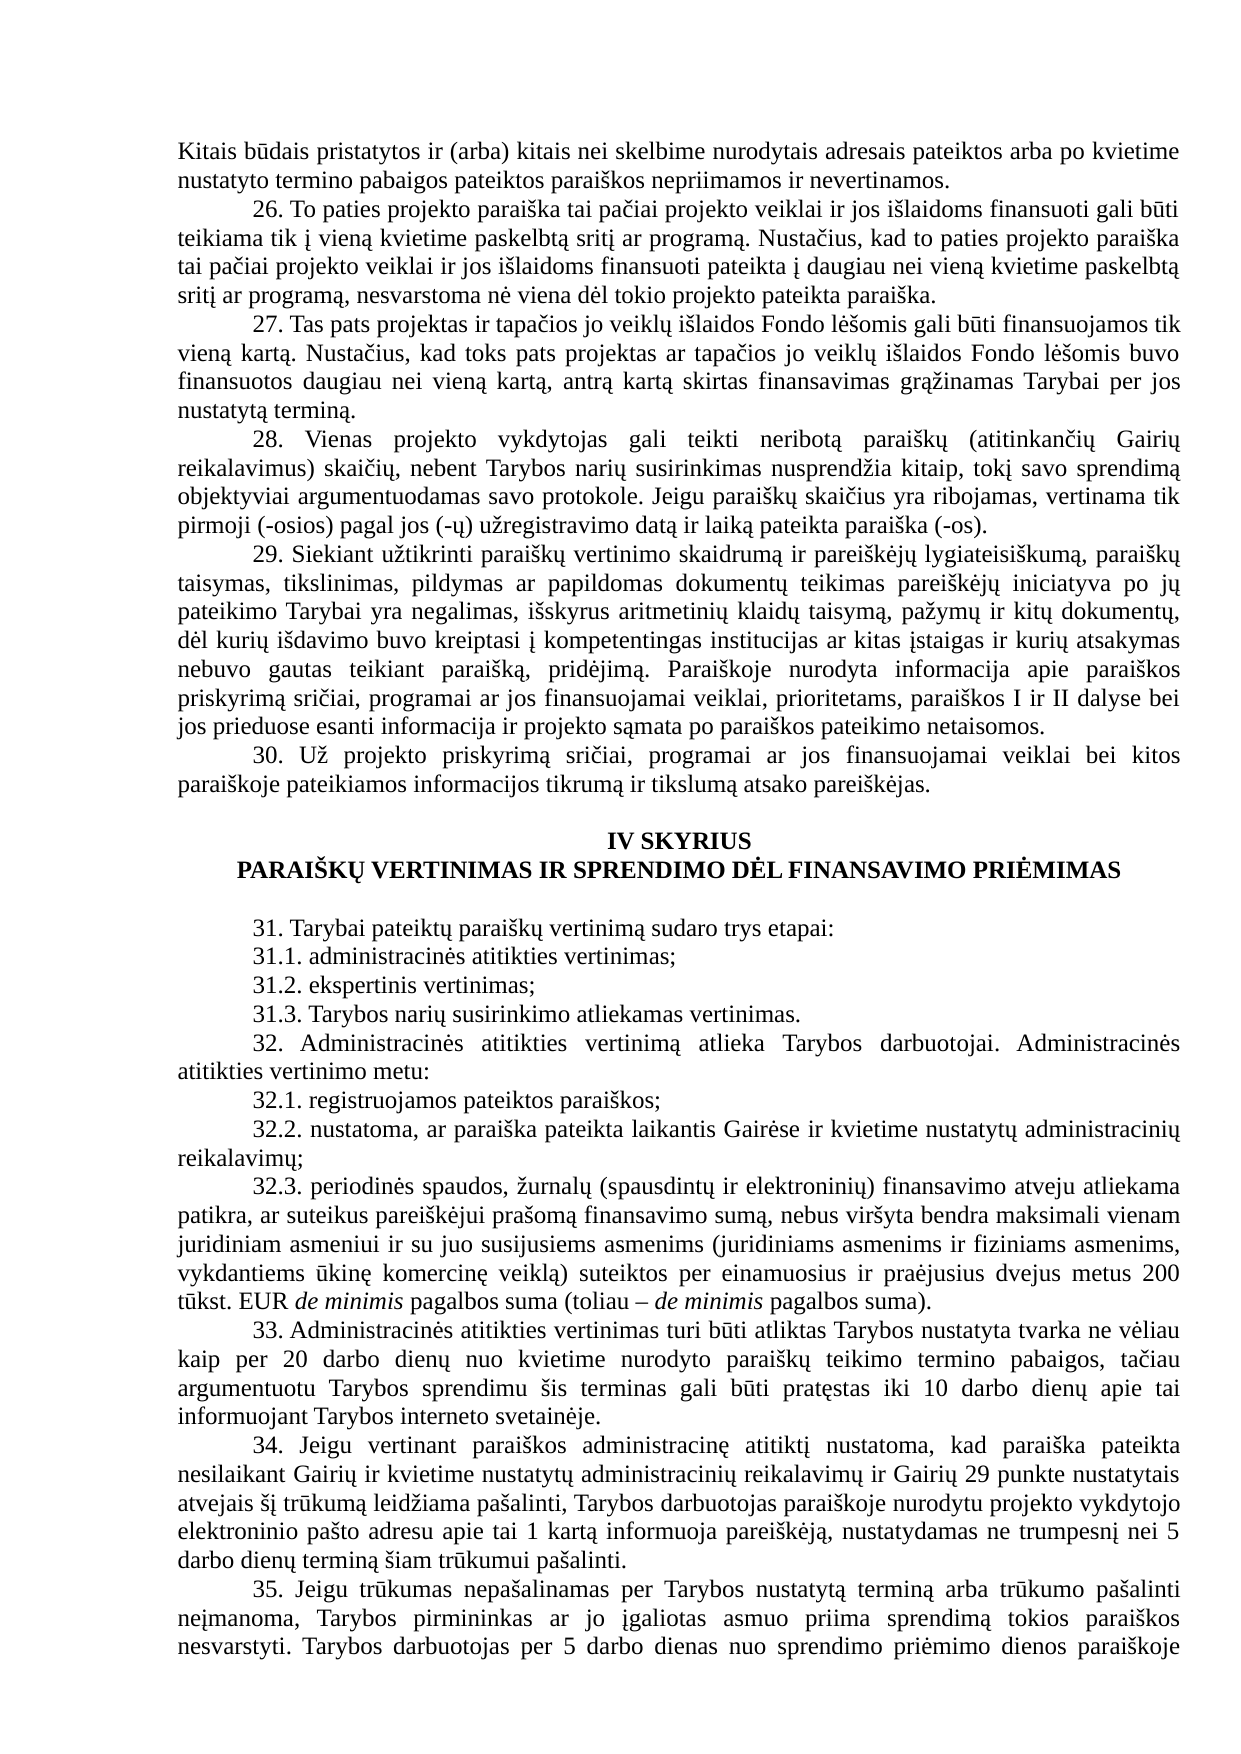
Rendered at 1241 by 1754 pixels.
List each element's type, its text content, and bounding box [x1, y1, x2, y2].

text 31.2. ekspertinis vertinimas; [177, 970, 1181, 999]
text 26. To paties projekto paraiška tai pačiai projekto veiklai ir jos išlaidoms finansuoti gali būti teikiama tik į vieną kvietime paskelbtą sritį ar programą. Nustačius, kad to paties projekto paraiška tai pačiai projekto veiklai ir jos išlaidoms finansuoti pateikta į daugiau nei vieną kvietime paskelbtą sritį ar programą, nesvarstoma nė viena dėl tokio projekto pateikta paraiška. [177, 194, 1181, 309]
text 34. Jeigu vertinant paraiškos administracinę atitiktį nustatoma, kad paraiška pateikta nesilaikant Gairių ir kvietime nustatytų administracinių reikalavimų ir Gairių 29 punkte nustatytais atvejais šį trūkumą leidžiama pašalinti, Tarybos darbuotojas paraiškoje nurodytu projekto vykdytojo elektroninio pašto adresu apie tai 1 kartą informuoja pareiškėją, nustatydamas ne trumpesnį nei 5 darbo dienų terminą šiam trūkumui pašalinti. [177, 1430, 1181, 1574]
text Kitais būdais pristatytos ir (arba) kitais nei skelbime nurodytais adresais pateiktos arba po kvietime nustatyto termino pabaigos pateiktos paraiškos nepriimamos ir nevertinamos. [177, 136, 1181, 194]
text 35. Jeigu trūkumas nepašalinamas per Tarybos nustatytą terminą arba trūkumo pašalinti neįmanoma, Tarybos pirmininkas ar jo įgaliotas asmuo priima sprendimą tokios paraiškos nesvarstyti. Tarybos darbuotojas per 5 darbo dienas nuo sprendimo priėmimo dienos paraiškoje [177, 1574, 1181, 1660]
text 30. Už projekto priskyrimą sričiai, programai ar jos finansuojamai veiklai bei kitos paraiškoje pateikiamos informacijos tikrumą ir tikslumą atsako pareiškėjas. [177, 740, 1181, 798]
text 28. Vienas projekto vykdytojas gali teikti neribotą paraiškų (atitinkančių Gairių reikalavimus) skaičių, nebent Tarybos narių susirinkimas nusprendžia kitaip, tokį savo sprendimą objektyviai argumentuodamas savo protokole. Jeigu paraiškų skaičius yra ribojamas, vertinama tik pirmoji (-osios) pagal jos (-ų) užregistravimo datą ir laiką pateikta paraiška (-os). [177, 424, 1181, 539]
text 31.3. Tarybos narių susirinkimo atliekamas vertinimas. [177, 999, 1181, 1028]
text 32.2. nustatoma, ar paraiška pateikta laikantis Gairėse ir kvietime nustatytų administracinių reikalavimų; [177, 1114, 1181, 1171]
text 32. Administracinės atitikties vertinimą atlieka Tarybos darbuotojai. Administracinės atitikties vertinimo metu: [177, 1028, 1181, 1085]
text 32.1. registruojamos pateiktos paraiškos; [177, 1085, 1181, 1114]
text 27. Tas pats projektas ir tapačios jo veiklų išlaidos Fondo lėšomis gali būti finansuojamos tik vieną kartą. Nustačius, kad toks pats projektas ar tapačios jo veiklų išlaidos Fondo lėšomis buvo finansuotos daugiau nei vieną kartą, antrą kartą skirtas finansavimas grąžinamas Tarybai per jos nustatytą terminą. [177, 309, 1181, 424]
text 31. Tarybai pateiktų paraiškų vertinimą sudaro trys etapai: [177, 913, 1181, 941]
text 31.1. administracinės atitikties vertinimas; [177, 941, 1181, 970]
text 32.3. periodinės spaudos, žurnalų (spausdintų ir elektroninių) finansavimo atveju atliekama patikra, ar suteikus pareiškėjui prašomą finansavimo sumą, nebus viršyta bendra maksimali vienam juridiniam asmeniui ir su juo susijusiems asmenims (juridiniams asmenims ir fiziniams asmenims, vykdantiems ūkinę komercinę veiklą) suteiktos per einamuosius ir praėjusius dvejus metus 200 tūkst. EUR de minimis pagalbos suma (toliau – de minimis pagalbos suma). [177, 1171, 1181, 1315]
text 29. Siekiant užtikrinti paraiškų vertinimo skaidrumą ir pareiškėjų lygiateisiškumą, paraiškų taisymas, tikslinimas, pildymas ar papildomas dokumentų teikimas pareiškėjų iniciatyva po jų pateikimo Tarybai yra negalimas, išskyrus aritmetinių klaidų taisymą, pažymų ir kitų dokumentų, dėl kurių išdavimo buvo kreiptasi į kompetentingas institucijas ar kitas įstaigas ir kurių atsakymas nebuvo gautas teikiant paraišką, pridėjimą. Paraiškoje nurodyta informacija apie paraiškos priskyrimą sričiai, programai ar jos finansuojamai veiklai, prioritetams, paraiškos I ir II dalyse bei jos prieduose esanti informacija ir projekto sąmata po paraiškos pateikimo netaisomos. [177, 539, 1181, 740]
text IV SKYRIUS [177, 826, 1181, 855]
text PARAIŠKŲ VERTINIMAS IR SPRENDIMO DĖL FINANSAVIMO PRIĖMIMAS [177, 855, 1181, 884]
text 33. Administracinės atitikties vertinimas turi būti atliktas Tarybos nustatyta tvarka ne vėliau kaip per 20 darbo dienų nuo kvietime nurodyto paraiškų teikimo termino pabaigos, tačiau argumentuotu Tarybos sprendimu šis terminas gali būti pratęstas iki 10 darbo dienų apie tai informuojant Tarybos interneto svetainėje. [177, 1315, 1181, 1430]
